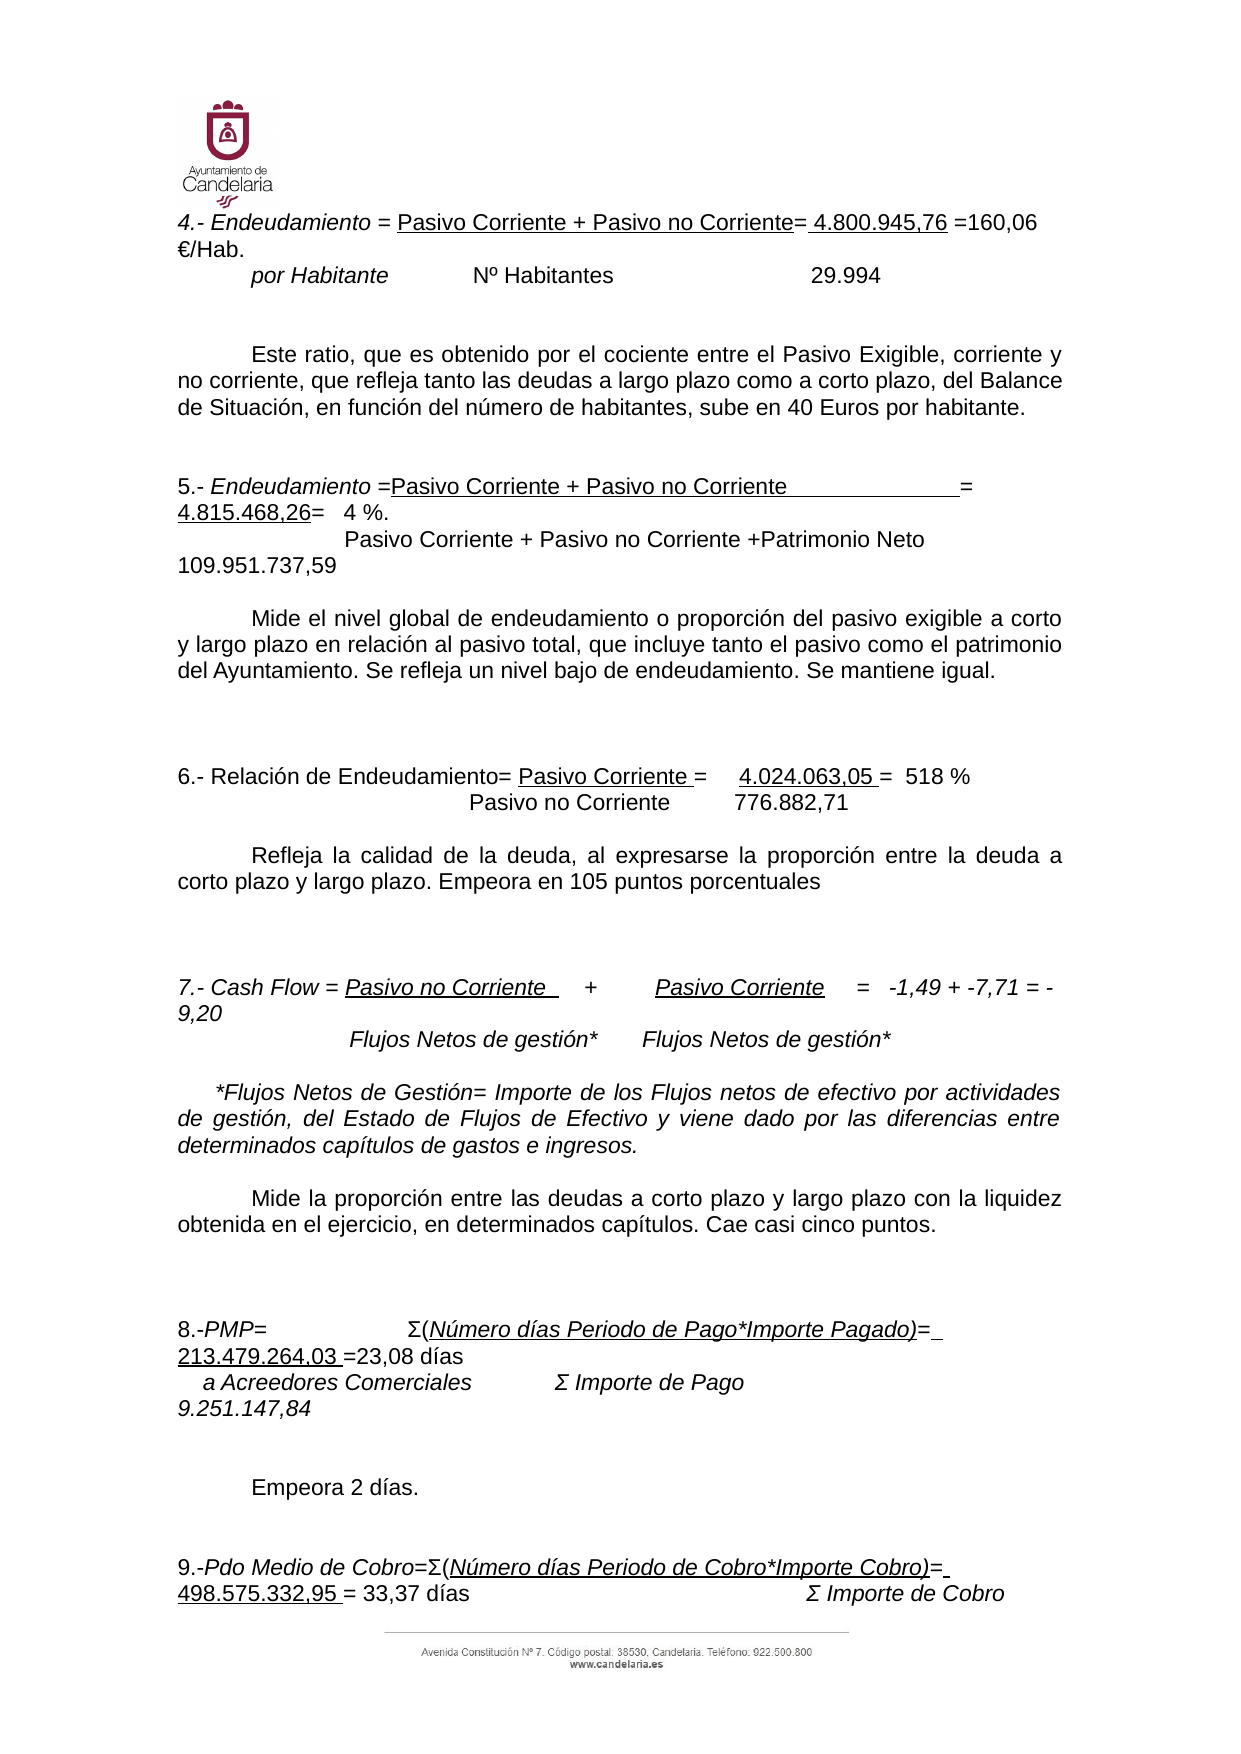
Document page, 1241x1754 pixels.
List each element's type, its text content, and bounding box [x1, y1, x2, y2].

text Mide el nivel global de endeudamiento o proporción del pasivo exigible a corto y largo plazo en relación al pasivo total, que incluye tanto el pasivo como el patrimonio del Ayuntamiento. Se refleja un nivel bajo de endeudamiento. Se mantiene igual. [177, 605, 1063, 684]
text *Flujos Netos de Gestión= Importe de los Flujos netos de efectivo por actividades de gestión, del Estado de Flujos de Efectivo y viene dado por las diferencias entre determinados capítulos de gastos e ingresos. [177, 1079, 1063, 1158]
text 5.- Endeudamiento =Pasivo Corriente + Pasivo no Corriente = 4.815.468,26= 4 %. [177, 473, 1063, 526]
text 6.- Relación de Endeudamiento= Pasivo Corriente = 4.024.063,05 = 518 % [177, 763, 1063, 789]
text 8.-PMP= Ʃ(Número días Periodo de Pago*Importe Pagado)= 213.479.264,03 =23,08 días [177, 1316, 1063, 1369]
text 7.- Cash Flow = Pasivo no Corriente + Pasivo Corriente = -1,49 + -7,71 = -9,20 [177, 974, 1063, 1026]
text Pasivo Corriente + Pasivo no Corriente +Patrimonio Neto 109.951.737,59 [177, 526, 1063, 578]
text Pasivo no Corriente 776.882,71 [177, 789, 1063, 816]
text Este ratio, que es obtenido por el cociente entre el Pasivo Exigible, corriente y no corriente, que refleja tanto las deudas a largo plazo como a corto plazo, del Balance de Situación, en función del número de habitantes, sube en 40 Euros por habitante. [177, 341, 1063, 420]
text 4.- Endeudamiento = Pasivo Corriente + Pasivo no Corriente= 4.800.945,76 =160,06 €/Hab. [177, 209, 1063, 262]
text Empeora 2 días. [177, 1474, 1063, 1501]
text a Acreedores Comerciales Ʃ Importe de Pago 9.251.147,84 [177, 1369, 1063, 1422]
text Mide la proporción entre las deudas a corto plazo y largo plazo con la liquidez obtenida en el ejercicio, en determinados capítulos. Cae casi cinco puntos. [177, 1184, 1063, 1237]
text Refleja la calidad de la deuda, al expresarse la proporción entre la deuda a corto plazo y largo plazo. Empeora en 105 puntos porcentuales [177, 842, 1063, 894]
text Flujos Netos de gestión* Flujos Netos de gestión* [177, 1026, 1063, 1053]
text por Habitante Nº Habitantes 29.994 [177, 262, 1063, 288]
text 9.-Pdo Medio de Cobro=Ʃ(Número días Periodo de Cobro*Importe Cobro)= 498.575.332,95 = 33,37 días Ʃ Importe de Cobro [177, 1553, 1063, 1606]
